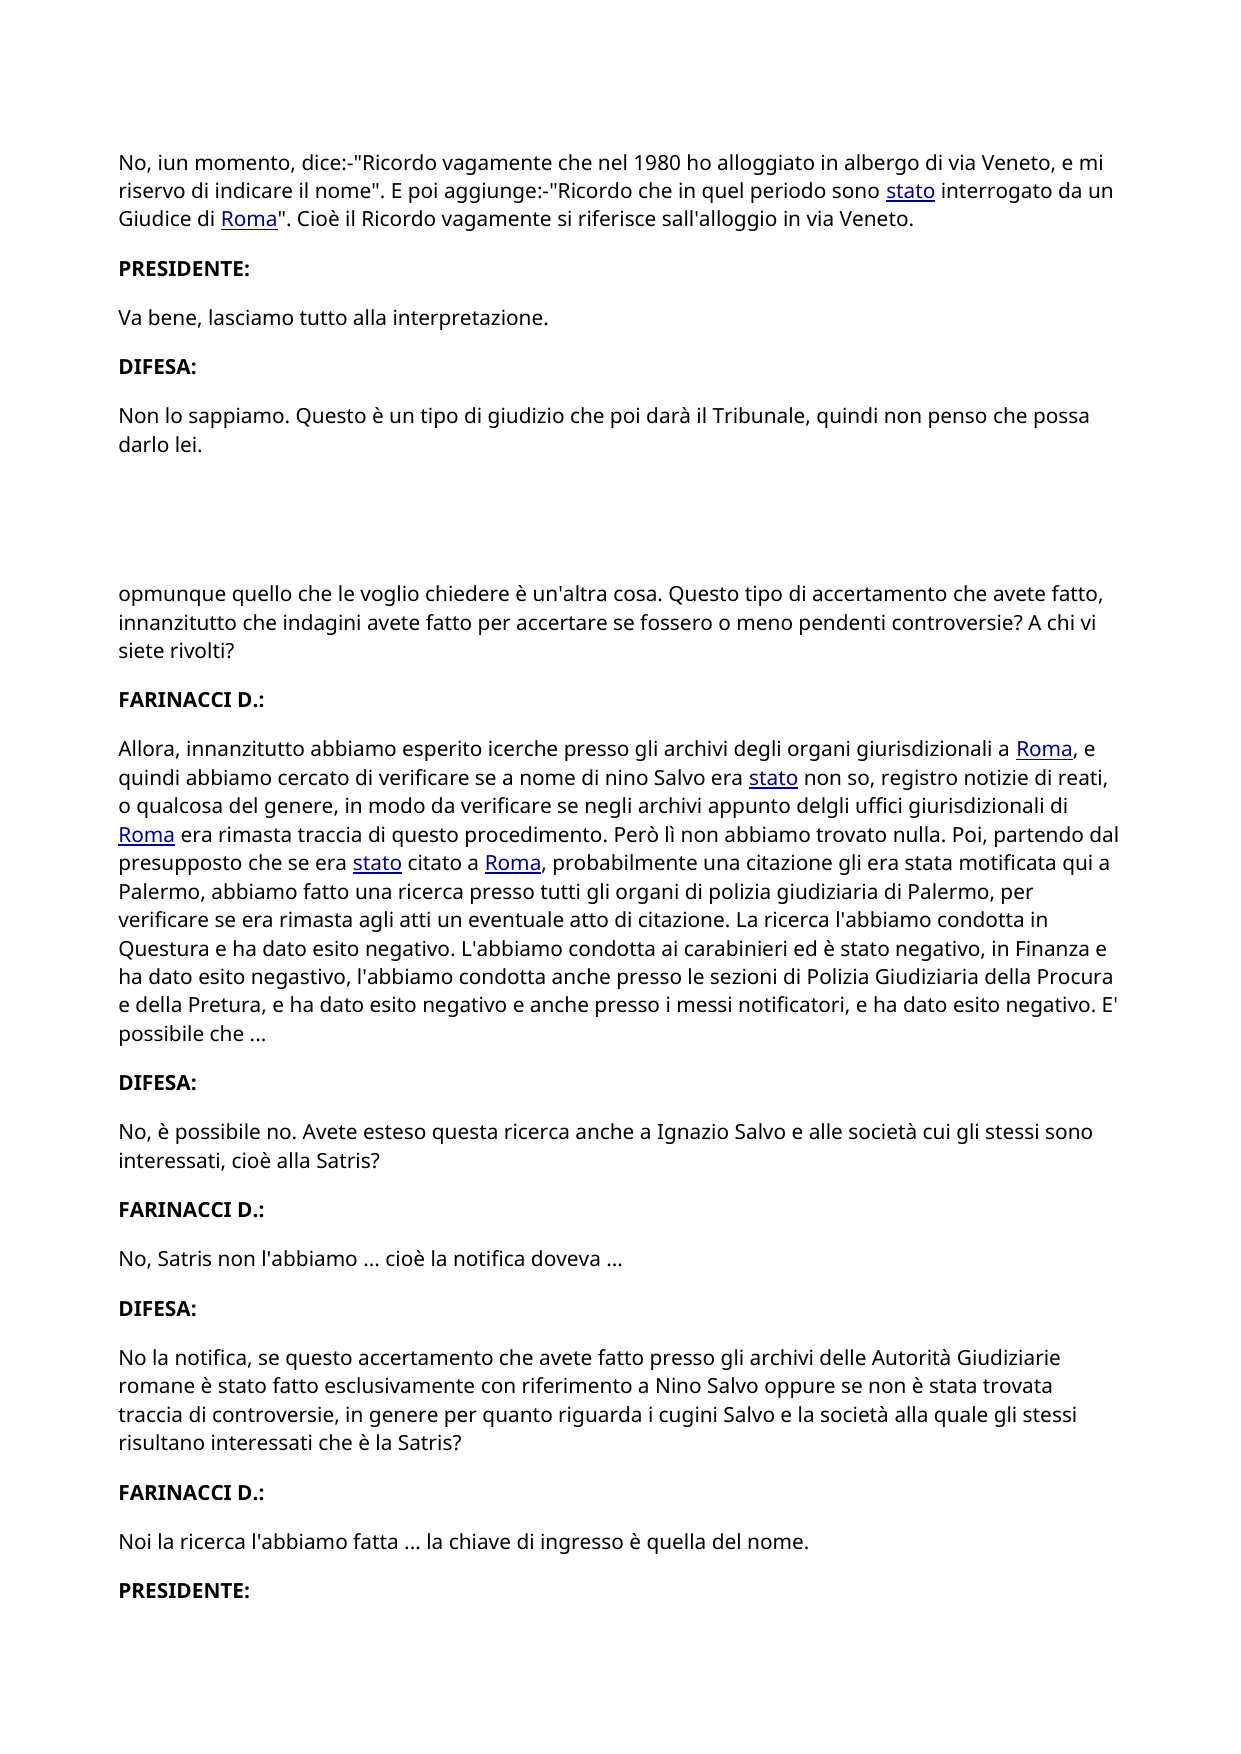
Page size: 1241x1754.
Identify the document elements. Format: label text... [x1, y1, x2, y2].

text DIFESA: [118, 1068, 1122, 1097]
text PRESIDENTE: [118, 254, 1122, 282]
text Va bene, lasciamo tutto alla interpretazione. [118, 303, 1122, 331]
text No, è possibile no. Avete esteso questa ricerca anche a Ignazio Salvo e alle società cui gli stessi sono interessati, cioè alla Satris? [118, 1117, 1122, 1174]
text Noi la ricerca l'abbiamo fatta ... la chiave di ingresso è quella del nome. [118, 1527, 1122, 1555]
text No, iun momento, dice:-"Ricordo vagamente che nel 1980 ho alloggiato in albergo di via Veneto, e mi riservo di indicare il nome". E poi aggiunge:-"Ricordo che in quel periodo sono stato interrogato da un Giudice di Roma". Cioè il Ricordo vagamente si riferisce sall'alloggio in via Veneto. [118, 148, 1122, 233]
text DIFESA: [118, 352, 1122, 381]
text FARINACCI D.: [118, 1195, 1122, 1224]
text Non lo sappiamo. Questo è un tipo di giudizio che poi darà il Tribunale, quindi non penso che possa darlo lei. [118, 402, 1122, 544]
text No la notifica, se questo accertamento che avete fatto presso gli archivi delle Autorità Giudiziarie romane è stato fatto esclusivamente con riferimento a Nino Salvo oppure se non è stata trovata traccia di controversie, in genere per quanto riguarda i cugini Salvo e la società alla quale gli stessi risultano interessati che è la Satris? [118, 1343, 1122, 1457]
text PRESIDENTE: [118, 1576, 1122, 1604]
text FARINACCI D.: [118, 1478, 1122, 1506]
text DIFESA: [118, 1294, 1122, 1322]
text Allora, innanzitutto abbiamo esperito icerche presso gli archivi degli organi giurisdizionali a Roma, e quindi abbiamo cercato di verificare se a nome di nino Salvo era stato non so, registro notizie di reati, o qualcosa del genere, in modo da verificare se negli archivi appunto delgli uffici giurisdizionali di Roma era rimasta traccia di questo procedimento. Però lì non abbiamo trovato nulla. Poi, partendo dal presupposto che se era stato citato a Roma, probabilmente una citazione gli era stata motificata qui a Palermo, abbiamo fatto una ricerca presso tutti gli organi di polizia giudiziaria di Palermo, per verificare se era rimasta agli atti un eventuale atto di citazione. La ricerca l'abbiamo condotta in Questura e ha dato esito negativo. L'abbiamo condotta ai carabinieri ed è stato negativo, in Finanza e ha dato esito negastivo, l'abbiamo condotta anche presso le sezioni di Polizia Giudiziaria della Procura e della Pretura, e ha dato esito negativo e anche presso i messi notificatori, e ha dato esito negativo. E' possibile che ... [118, 734, 1122, 1047]
text FARINACCI D.: [118, 685, 1122, 714]
text No, Satris non l'abbiamo ... cioè la notifica doveva ... [118, 1244, 1122, 1273]
text opmunque quello che le voglio chiedere è un'altra cosa. Questo tipo di accertamento che avete fatto, innanzitutto che indagini avete fatto per accertare se fossero o meno pendenti controversie? A chi vi siete rivolti? [118, 579, 1122, 664]
